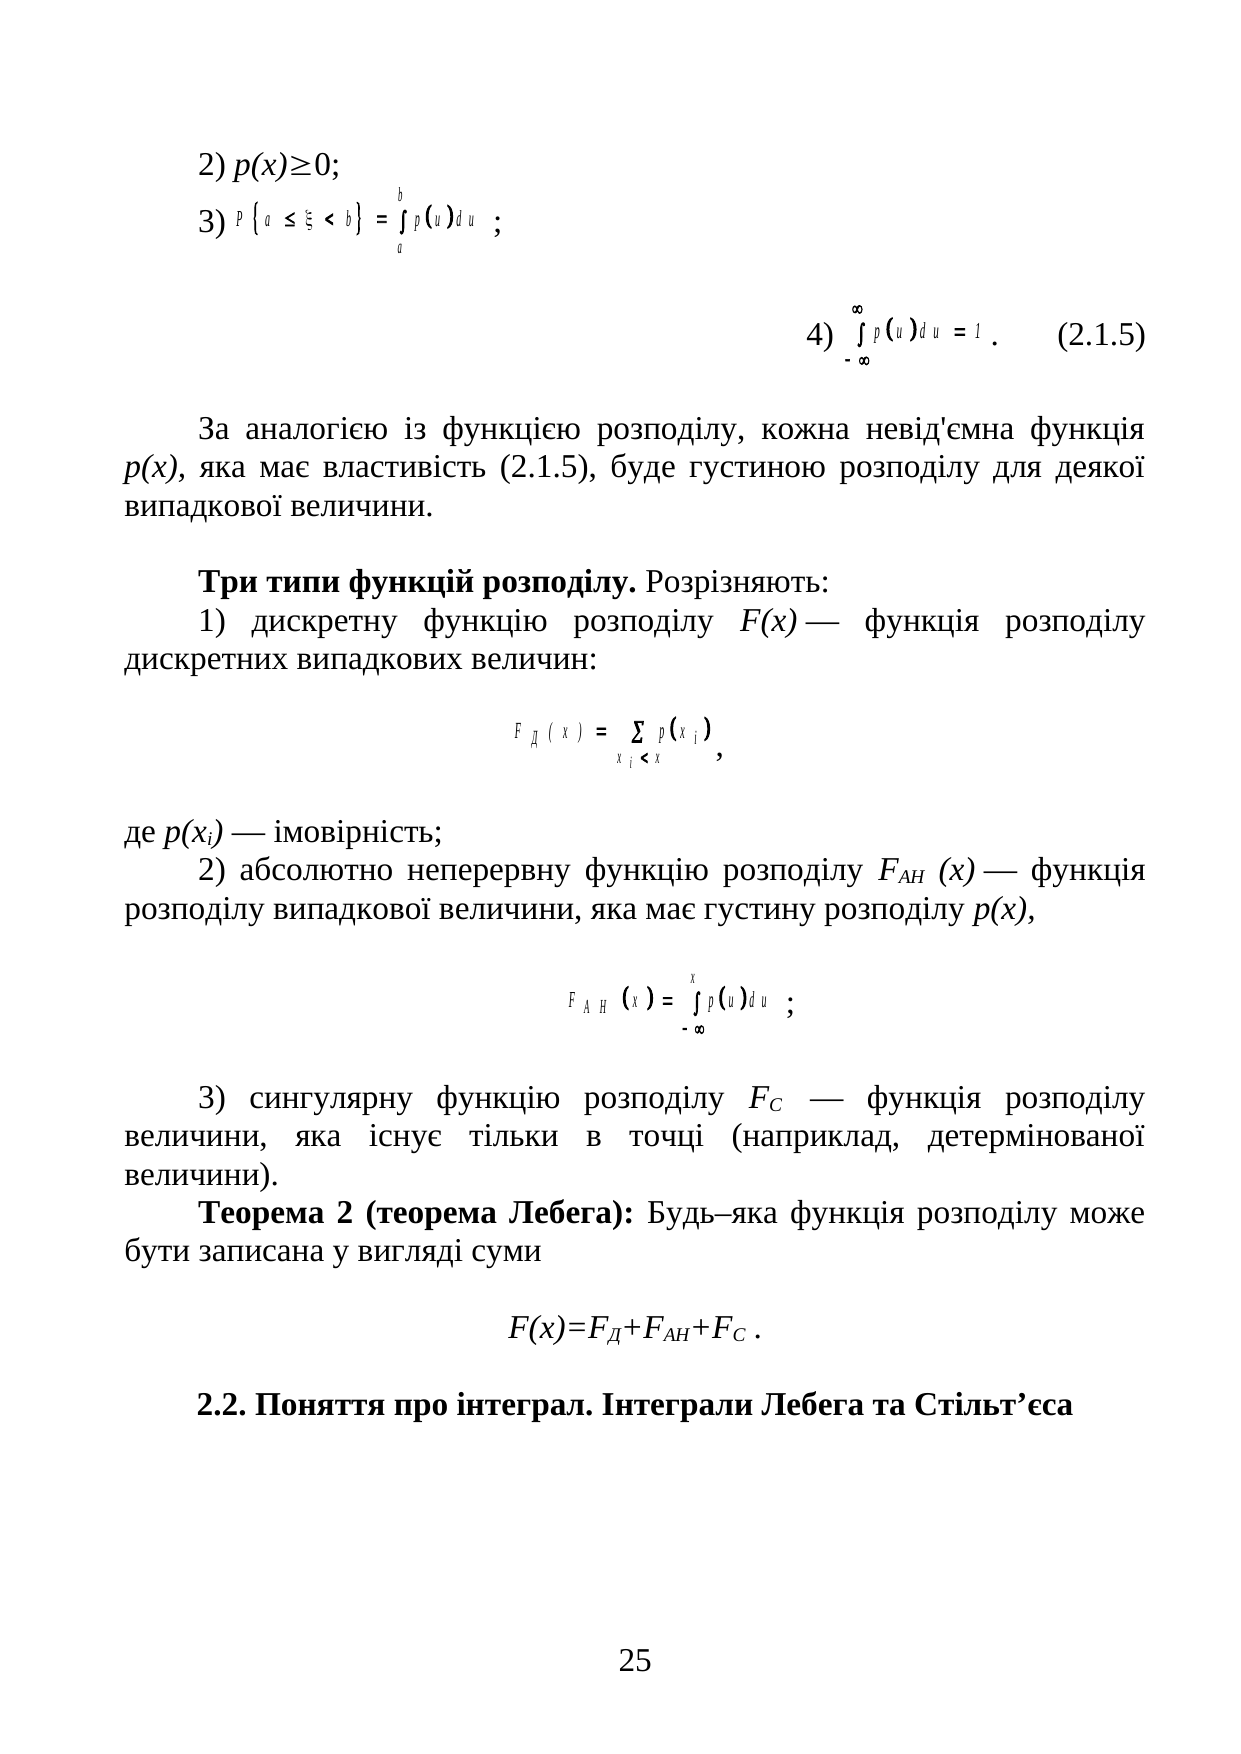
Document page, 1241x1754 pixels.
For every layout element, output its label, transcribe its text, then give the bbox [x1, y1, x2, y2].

text Три типи функцiй розподiлу. Розрiзняють: [124, 562, 1146, 600]
text За аналогiєю iз функцiєю розподiлу, кожна невiд'ємна функцiя p(x), яка має властивiсть (2.1.5), буде густиною розподiлу для деякої випадкової величини. [124, 408, 1146, 523]
text 4) . (2.1.5) [124, 296, 1146, 370]
text Теорема 2 (теорема Лебега): Будь–яка функцiя розподiлу може бути записана у виглядi суми [124, 1192, 1146, 1269]
text F(x)=FД+FAH+FC . [124, 1307, 1146, 1346]
text 3) сингулярну функцiю розподiлу FC — функцiя розподiлу величини, яка iснує тiльки в точцi (наприклад, детермінованої величини). [124, 1077, 1146, 1192]
text де p(xi) — iмовiрнiсть; [124, 811, 1146, 850]
text 2.2. Поняття про iнтеграл. Інтеграли Лебега та Стiльт’єса [124, 1384, 1146, 1422]
text ; [124, 965, 1146, 1039]
text 2) абсолютно неперервну функцiю розподiлу FAH (x) — функцiя розподiлу випадкової величини, яка має густину розподiлу p(x), [124, 850, 1146, 926]
text 2) p(x)0; [124, 145, 1146, 183]
text , [124, 715, 1146, 773]
text 1) дискретну функцiю розподiлу F(x) — функцiя розподiлу дискретних випадкових величин: [124, 600, 1146, 677]
text 3) ; [124, 183, 1146, 257]
